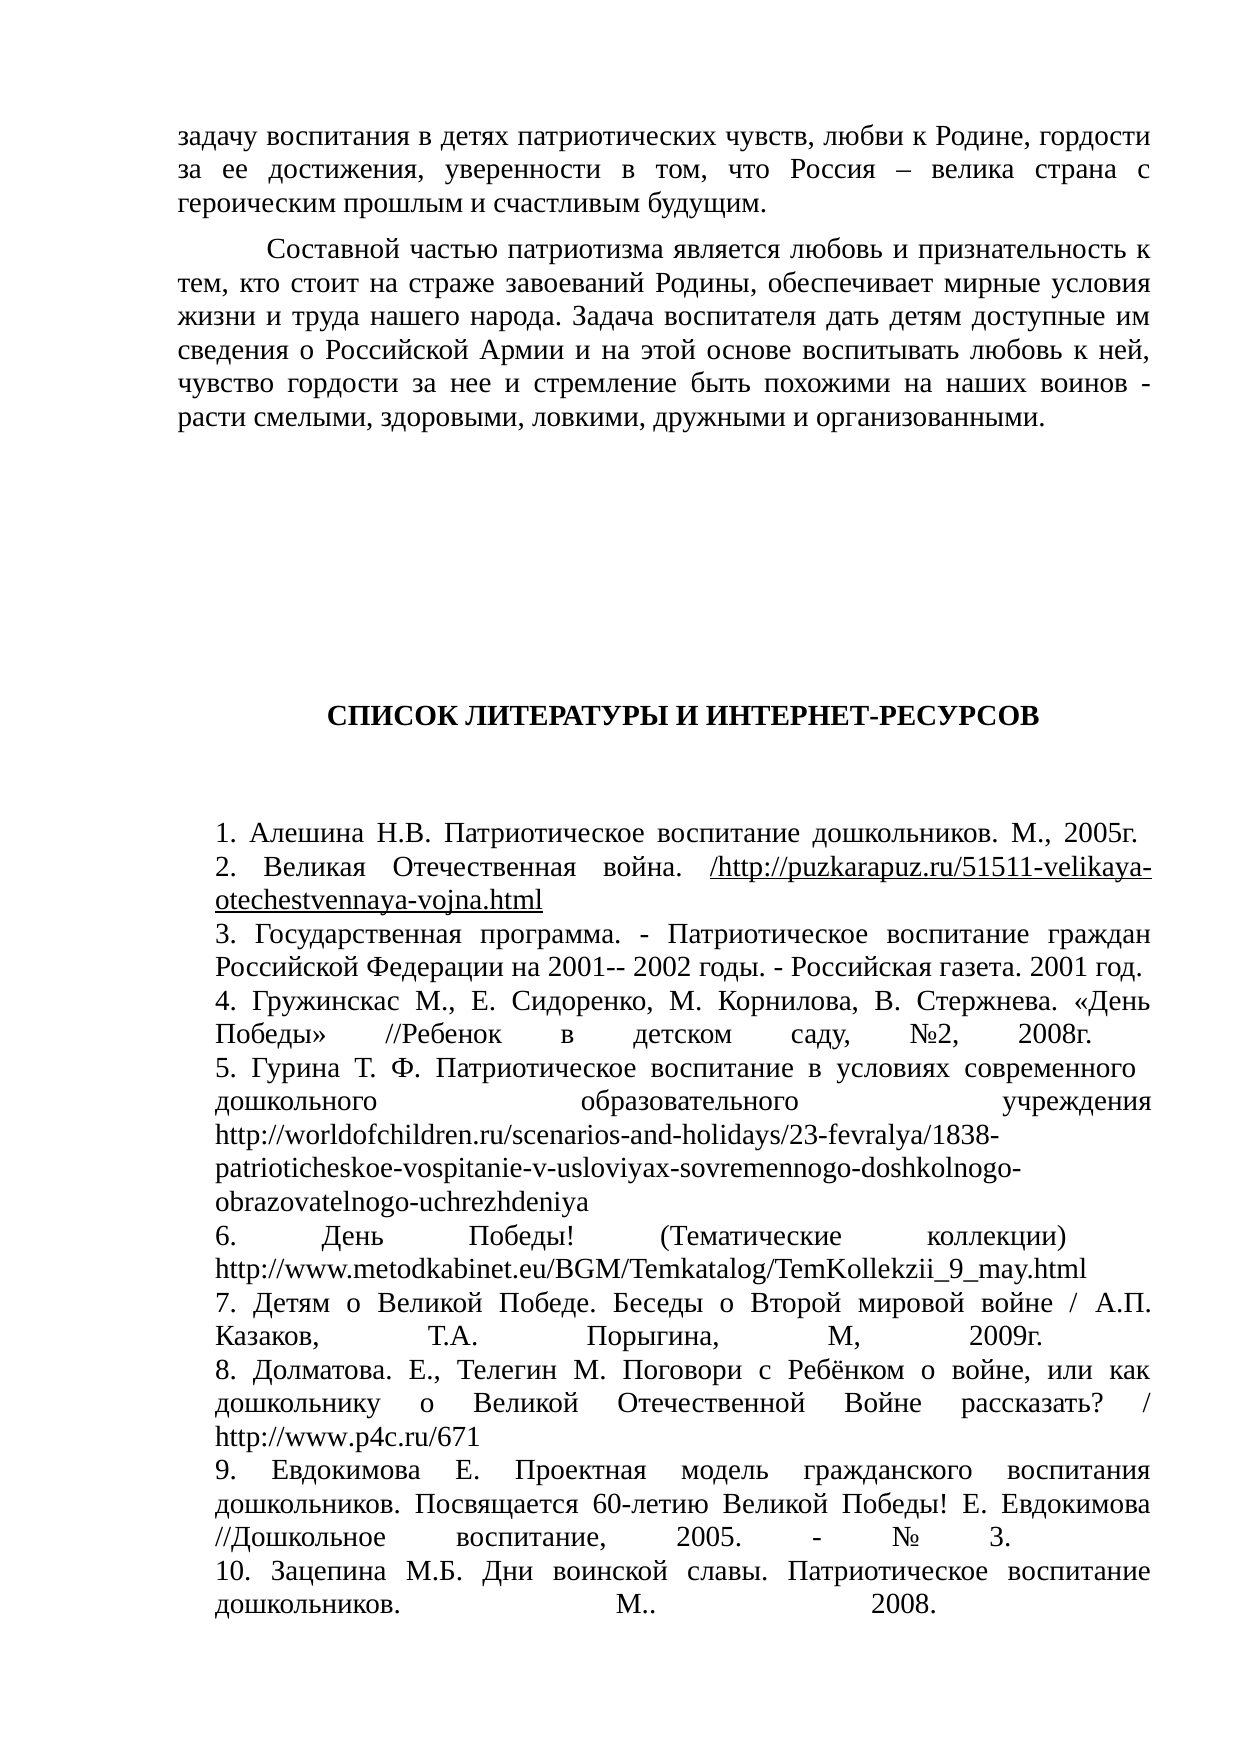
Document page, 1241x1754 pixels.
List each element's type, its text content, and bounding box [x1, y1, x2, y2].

text 1. Алешина Н.В. Патриотическое воспитание дошкольников. М., 2005г. 2. Великая Отечественная война. /http://puzkarapuz.ru/51511-velikaya-otechestvennaya-vojna.html 3. Государственная программа. - Патриотическое воспитание граждан Российской Федерации на 2001-- 2002 годы. - Российская газета. 2001 год. 4. Гружинскас М., Е. Сидоренко, М. Корнилова, В. Стержнева. «День Победы» //Ребенок в детском саду, №2, 2008г. 5. Гурина Т. Ф. Патриотическое воспитание в условиях современного дошкольного образовательного учреждения http://worldofchildren.ru/scenarios-and-holidays/23-fevralya/1838-patrioticheskoe-vospitanie-v-usloviyax-sovremennogo-doshkolnogo-obrazovatelnogo-uchrezhdeniya 6. День Победы! (Тематические коллекции) http://www.metodkabinet.eu/BGM/Temkatalog/TemKollekzii_9_may.html 7. Детям о Великой Победе. Беседы о Второй мировой войне / А.П. Казаков, Т.А. Порыгина, М, 2009г. 8. Долматова. Е., Телегин М. Поговори с Ребёнком о войне, или как дошкольнику о Великой Отечественной Войне рассказать? / http://www.p4c.ru/671 9. Евдокимова Е. Проектная модель гражданского воспитания дошкольников. Посвящается 60-летию Великой Победы! Е. Евдокимова //Дошкольное воспитание, 2005. - № 3. 10. Зацепина М.Б. Дни воинской славы. Патриотическое воспитание дошкольников. М.. 2008. [215, 815, 1152, 1620]
text Составной частью патриотизма является любовь и признательность к тем, кто стоит на страже завоеваний Родины, обеспечивает мирные условия жизни и труда нашего народа. Задача воспитателя дать детям доступные им сведения о Российской Армии и на этой основе воспитывать любовь к ней, чувство гордости за нее и стремление быть похожими на наших воинов - расти смелыми, здоровыми, ловкими, дружными и организованными. [177, 231, 1152, 432]
text СПИСОК ЛИТЕРАТУРЫ И ИНТЕРНЕТ-РЕСУРСОВ [215, 698, 1152, 732]
text задачу воспитания в детях патриотических чувств, любви к Родине, гордости за ее достижения, уверенности в том, что Россия – велика страна с героическим прошлым и счастливым будущим. [177, 118, 1152, 219]
